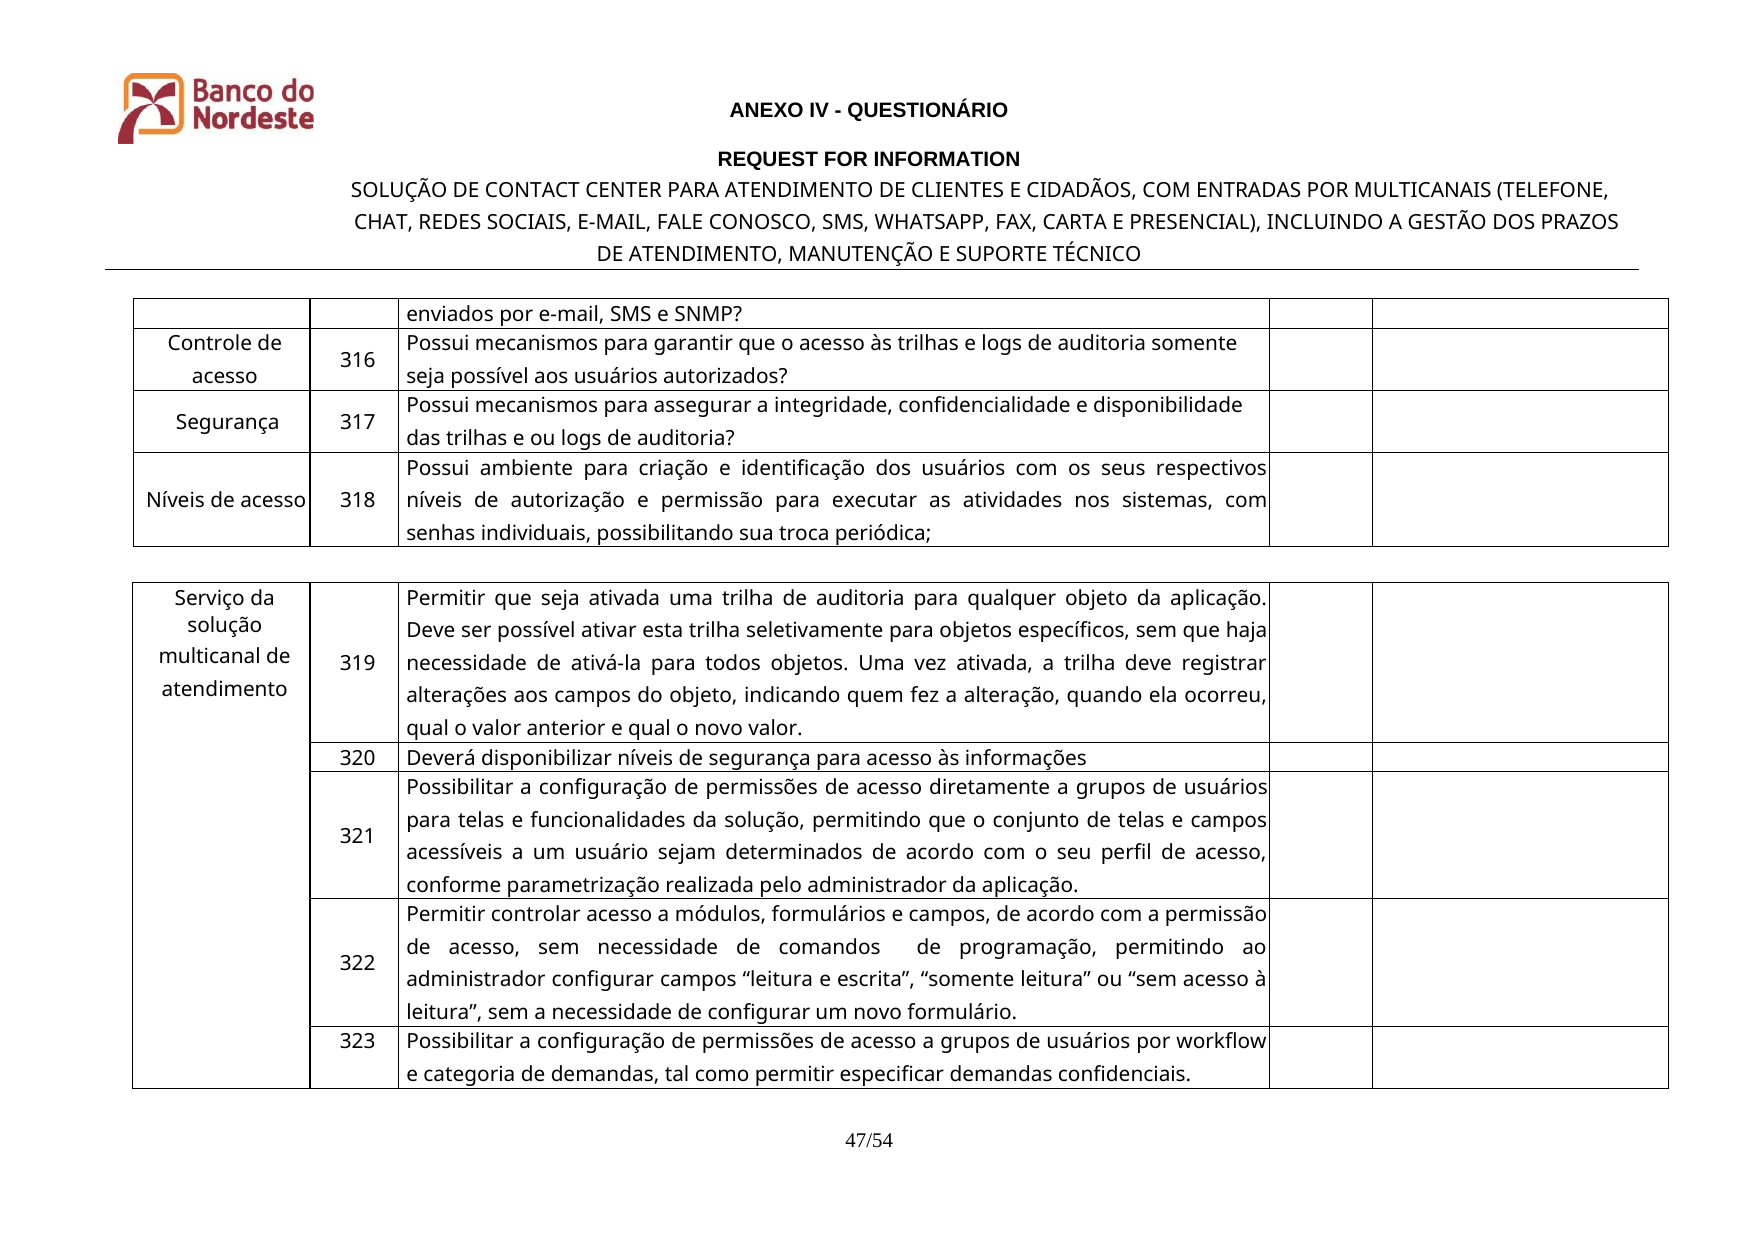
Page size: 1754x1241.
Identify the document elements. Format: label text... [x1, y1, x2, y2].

table_cell [1373, 772, 1668, 898]
table_cell [1270, 391, 1372, 452]
table_cell [1373, 299, 1668, 327]
table_cell [1373, 743, 1668, 771]
table_cell 323 [311, 1027, 398, 1088]
table_cell [1373, 1027, 1668, 1088]
table_header [1270, 583, 1372, 742]
table_cell [1373, 899, 1668, 1026]
table_header Serviço da solução multicanal de atendimento [133, 583, 309, 1088]
table_cell [1270, 1027, 1372, 1088]
table_cell [1373, 453, 1668, 546]
table_cell 317 [311, 391, 398, 452]
table_cell Possibilitar a configuração de permissões de acesso a grupos de usuários por workflow e categoria de demandas, tal como permitir especificar demandas confidenciais. [399, 1027, 1269, 1088]
table_header Permitir que seja ativada uma trilha de auditoria para qualquer objeto da aplicação. Deve ser possível ativar esta trilha seletivamente para objetos específicos, sem que haja necessidade de ativá-la para todos objetos. Uma vez ativada, a trilha deve registrar alterações aos campos do objeto, indicando quem fez a alteração, quando ela ocorreu, qual o valor anterior e qual o novo valor. [399, 583, 1269, 742]
table_cell 316 [311, 329, 398, 389]
table_cell [1373, 391, 1668, 452]
table_header 319 [311, 583, 398, 742]
table_header [1373, 583, 1668, 742]
table_cell [1270, 329, 1372, 389]
table_cell [1270, 772, 1372, 898]
table_cell [1373, 329, 1668, 389]
table_cell [1270, 453, 1372, 546]
table_cell Deverá disponibilizar níveis de segurança para acesso às informações [399, 743, 1269, 771]
table_cell 320 [311, 743, 398, 771]
picture [118, 73, 314, 144]
table_cell Permitir controlar acesso a módulos, formulários e campos, de acordo com a permissão de acesso, sem necessidade de comandos de programação, permitindo ao administrador configurar campos “leitura e escrita”, “somente leitura” ou “sem acesso à leitura”, sem a necessidade de configurar um novo formulário. [399, 899, 1269, 1026]
table_cell [1270, 299, 1372, 327]
table_cell 321 [311, 772, 398, 898]
table_cell 322 [311, 899, 398, 1026]
table_cell [1270, 899, 1372, 1026]
table_cell Níveis de acesso [134, 453, 309, 546]
table_cell 318 [311, 453, 398, 546]
table_cell Possui ambiente para criação e identificação dos usuários com os seus respectivos níveis de autorização e permissão para executar as atividades nos sistemas, com senhas individuais, possibilitando sua troca periódica; [399, 453, 1269, 546]
table_cell Controle de acesso [134, 329, 309, 389]
table_cell Possui mecanismos para garantir que o acesso às trilhas e logs de auditoria somente seja possível aos usuários autorizados? [399, 329, 1269, 389]
table_cell Segurança [134, 391, 309, 452]
table_cell [1270, 743, 1372, 771]
table_cell Possibilitar a configuração de permissões de acesso diretamente a grupos de usuários para telas e funcionalidades da solução, permitindo que o conjunto de telas e campos acessíveis a um usuário sejam determinados de acordo com o seu perfil de acesso, conforme parametrização realizada pelo administrador da aplicação. [399, 772, 1269, 898]
table_cell [311, 299, 398, 327]
table_cell enviados por e-mail, SMS e SNMP? [399, 299, 1269, 327]
table_cell Possui mecanismos para assegurar a integridade, confidencialidade e disponibilidade das trilhas e ou logs de auditoria? [399, 391, 1269, 452]
table_cell [134, 299, 309, 327]
